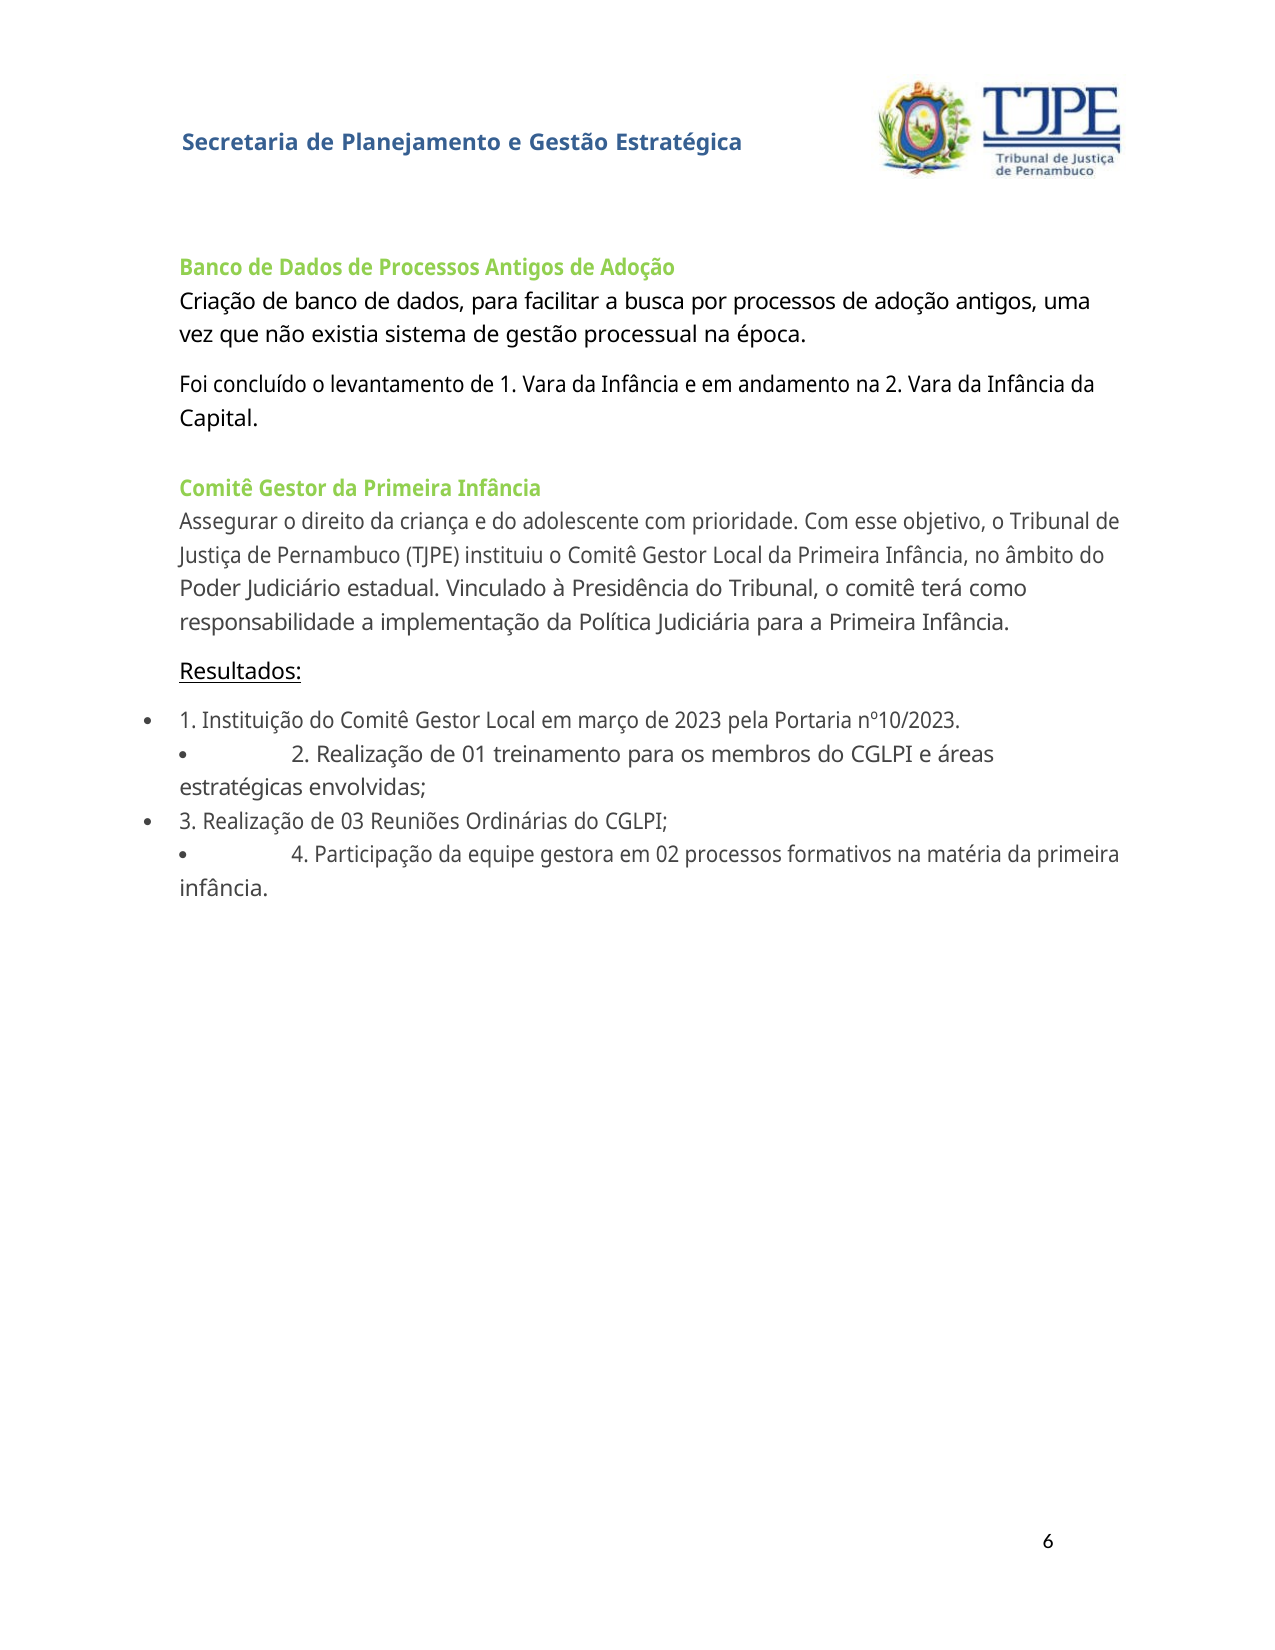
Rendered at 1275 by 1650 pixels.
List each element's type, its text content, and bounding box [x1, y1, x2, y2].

text Assegurar o direito da criança e do adolescente com prioridade. Com esse objetivo, o Tribunal de Justiça de Pernambuco (TJPE) instituiu o Comitê Gestor Local da Primeira Infância, no âmbito do Poder Judiciário estadual. Vinculado à Presidência do Tribunal, o comitê terá como responsabilidade a implementação da Política Judiciária para a Primeira Infância. [179, 505, 1122, 637]
list 4. Participação da equipe gestora em 02 processos formativos na matéria da primeira infância. [179, 838, 1122, 903]
text Foi concluído o levantamento de 1. Vara da Infância e em andamento na 2. Vara da Infância da Capital. [179, 368, 1122, 433]
subtitle Resultados: [179, 655, 1122, 686]
subtitle Banco de Dados de Processos Antigos de Adoção [179, 251, 1122, 283]
list 1. Instituição do Comitê Gestor Local em março de 2023 pela Portaria nº10/2023. [144, 704, 1122, 735]
list 3. Realização de 03 Reuniões Ordinárias do CGLPI; [144, 805, 1122, 836]
list 2. Realização de 01 treinamento para os membros do CGLPI e áreas estratégicas envolvidas; [179, 737, 1122, 802]
subtitle Comitê Gestor da Primeira Infância [179, 471, 1122, 503]
text Criação de banco de dados, para facilitar a busca por processos de adoção antigos, uma vez que não existia sistema de gestão processual na época. [179, 285, 1122, 350]
